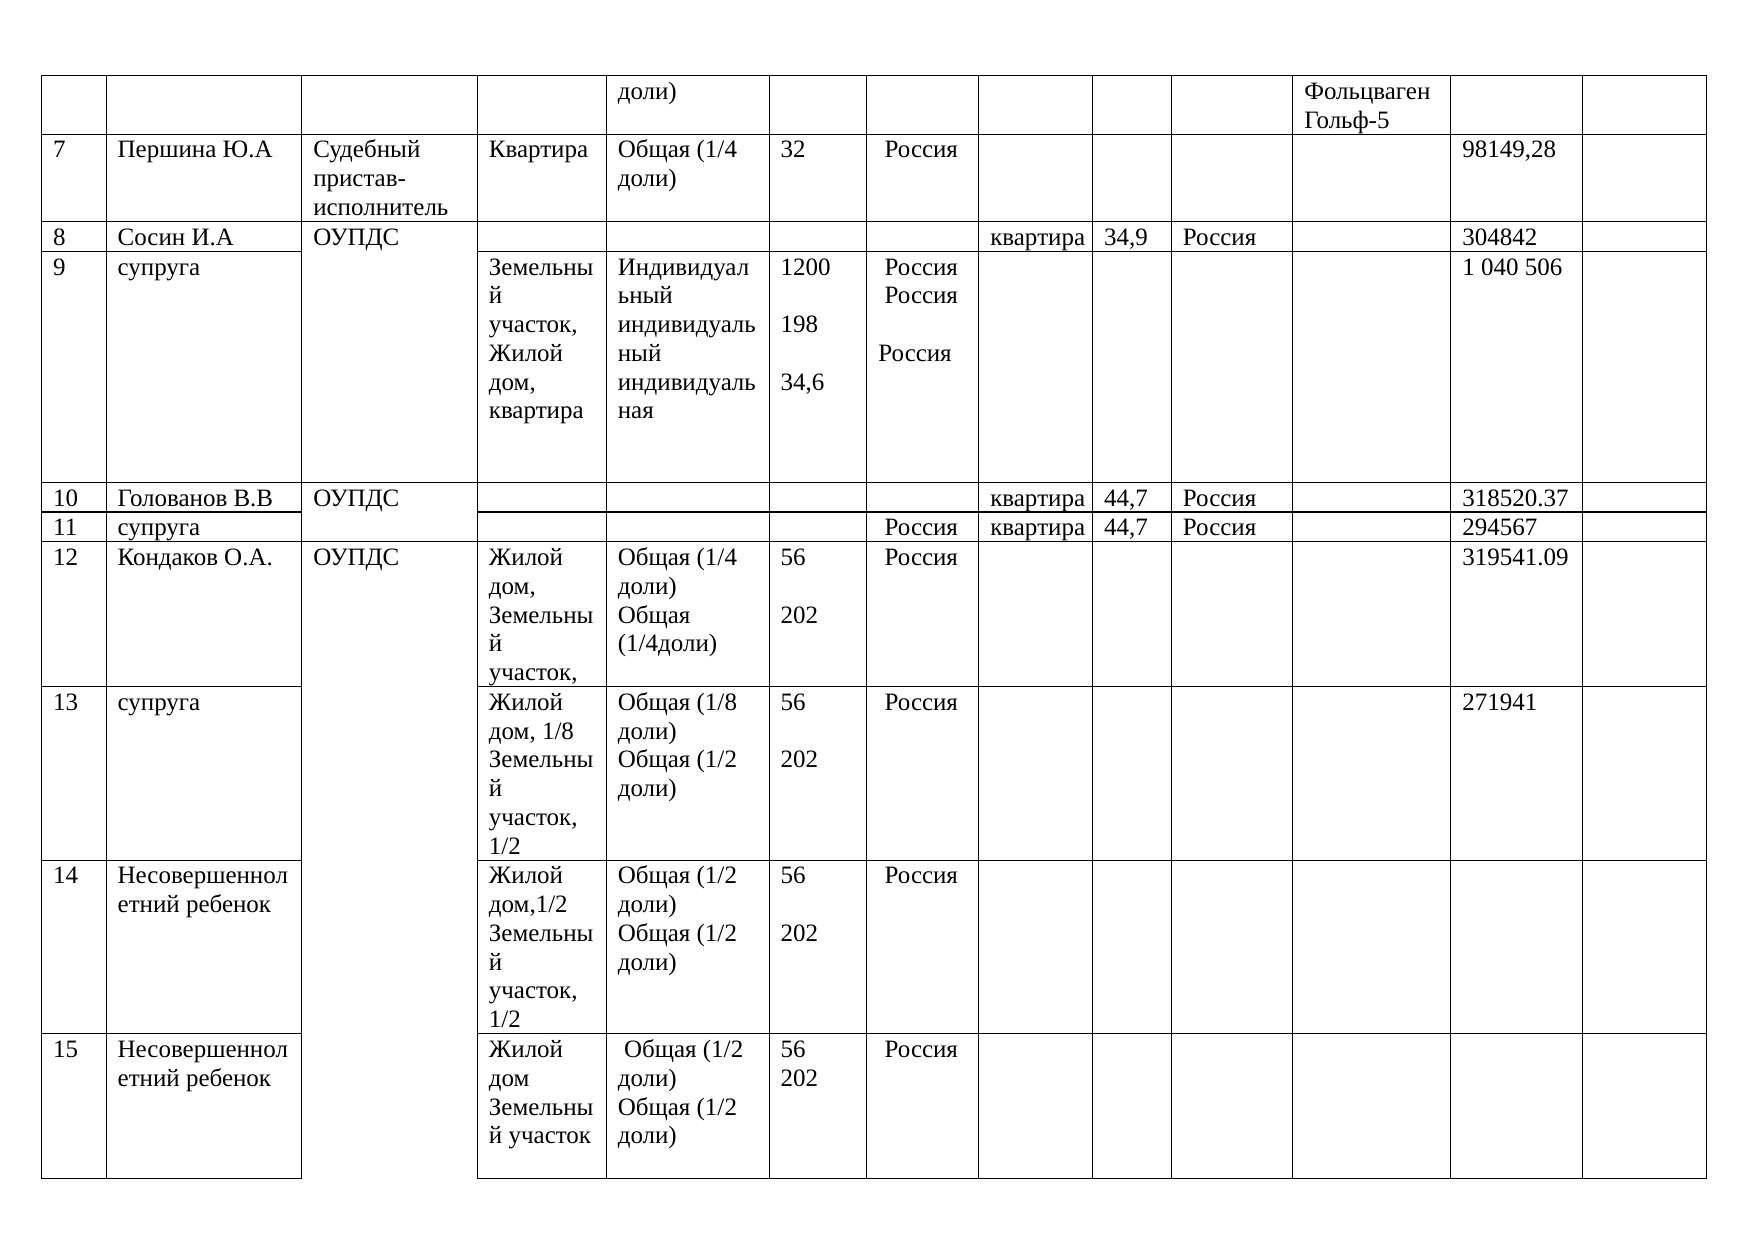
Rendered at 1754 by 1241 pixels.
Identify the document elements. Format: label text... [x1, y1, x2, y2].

table_cell [1583, 483, 1706, 511]
table_cell [1451, 1034, 1582, 1178]
table_cell Несовершеннолетний ребенок [107, 1034, 301, 1178]
table_cell [979, 76, 1092, 133]
table_cell ОУПДС [302, 483, 477, 541]
table_cell [1093, 1034, 1171, 1178]
table_cell 8 [42, 222, 106, 251]
table_cell [1172, 861, 1292, 1033]
table_cell 13 [42, 687, 106, 859]
table_cell [770, 222, 866, 251]
table_cell [770, 76, 866, 133]
table_cell Россия [867, 687, 978, 859]
table_cell доли) [607, 76, 769, 133]
table_cell [1583, 861, 1706, 1033]
table_cell [1293, 483, 1450, 511]
table_cell [1293, 1034, 1450, 1178]
table_cell [1093, 135, 1171, 221]
table_cell [867, 483, 978, 511]
table_cell [1093, 252, 1171, 482]
table_cell супруга [107, 513, 301, 541]
table_cell 10 [42, 483, 106, 511]
table_cell [607, 222, 769, 251]
table_cell 32 [770, 135, 866, 221]
table_cell [302, 76, 477, 133]
table_cell Кондаков О.А. [107, 542, 301, 686]
table_cell [1293, 222, 1450, 251]
table_cell 56 202 [770, 542, 866, 686]
table_cell Жилой дом Земельный участок [478, 1034, 606, 1178]
table_cell [979, 861, 1092, 1033]
table_cell 271941 [1451, 687, 1582, 859]
table_cell [770, 513, 866, 541]
table_cell [1093, 687, 1171, 859]
table_cell 44,7 [1093, 483, 1171, 511]
table_cell [1172, 76, 1292, 133]
table_cell Россия [1172, 222, 1292, 251]
table_cell Россия [867, 542, 978, 686]
table_cell [1093, 861, 1171, 1033]
table_cell 98149,28 [1451, 135, 1582, 221]
table_cell [979, 687, 1092, 859]
table_cell 15 [42, 1034, 106, 1178]
table_cell [1583, 76, 1706, 133]
table_cell 56 202 [770, 1034, 866, 1178]
table_cell Россия [1172, 483, 1292, 511]
table_cell [979, 135, 1092, 221]
table_cell Индивидуальный индивидуальный индивидуальная [607, 252, 769, 482]
table_cell 1 040 506 [1451, 252, 1582, 482]
table_cell 304842 [1451, 222, 1582, 251]
table_cell [979, 252, 1092, 482]
table_cell квартира [979, 483, 1092, 511]
table_cell [979, 542, 1092, 686]
table_cell 56 202 [770, 687, 866, 859]
table_cell супруга [107, 687, 301, 859]
table_cell [42, 76, 106, 133]
table_cell ОУПДС [302, 222, 477, 482]
table_cell 319541.09 [1451, 542, 1582, 686]
table_cell Несовершеннолетний ребенок [107, 861, 301, 1033]
table_cell 11 [42, 513, 106, 541]
table_cell [1293, 513, 1450, 541]
table_cell [1293, 542, 1450, 686]
table_cell [1172, 1034, 1292, 1178]
table_cell Фольцваген Гольф-5 [1293, 76, 1450, 133]
table_cell 34,9 [1093, 222, 1171, 251]
table_cell 9 [42, 252, 106, 482]
table_cell Жилой дом, Земельный участок, [478, 542, 606, 686]
table_cell супруга [107, 252, 301, 482]
table_cell [607, 483, 769, 511]
table_cell [1172, 252, 1292, 482]
table_cell Общая (1/4 доли) Общая (1/4доли) [607, 542, 769, 686]
table_cell [1293, 252, 1450, 482]
table_cell Жилой дом,1/2 Земельный участок, 1/2 [478, 861, 606, 1033]
table_cell [1583, 135, 1706, 221]
table_cell Общая (1/2 доли) Общая (1/2 доли) [607, 861, 769, 1033]
table_cell 44,7 [1093, 513, 1171, 541]
table_cell [770, 483, 866, 511]
table_cell [1172, 135, 1292, 221]
table_cell Першина Ю.А [107, 135, 301, 221]
table_cell [1583, 542, 1706, 686]
table_cell ОУПДС [302, 542, 477, 1178]
table_cell [1583, 252, 1706, 482]
table_cell Россия Россия Россия [867, 252, 978, 482]
table_cell [1293, 687, 1450, 859]
table_cell Жилой дом, 1/8 Земельный участок, 1/2 [478, 687, 606, 859]
table_cell Россия [1172, 513, 1292, 541]
table_cell Россия [867, 1034, 978, 1178]
table_cell Судебный пристав-исполнитель [302, 135, 477, 221]
table_cell 1200 198 34,6 [770, 252, 866, 482]
table_cell квартира [979, 222, 1092, 251]
table_cell 318520.37 [1451, 483, 1582, 511]
table_cell [867, 222, 978, 251]
table_cell [1293, 861, 1450, 1033]
table_cell 56 202 [770, 861, 866, 1033]
table_cell квартира [979, 513, 1092, 541]
table_cell Общая (1/2 доли) Общая (1/2 доли) [607, 1034, 769, 1178]
table_cell [1093, 542, 1171, 686]
table_cell [1583, 222, 1706, 251]
table_cell [1583, 1034, 1706, 1178]
table_cell [1293, 135, 1450, 221]
table_cell [1172, 687, 1292, 859]
table_cell Сосин И.А [107, 222, 301, 251]
table_cell Земельный участок, Жилой дом, квартира [478, 252, 606, 482]
table_cell 12 [42, 542, 106, 686]
table_cell [478, 222, 606, 251]
table_cell [979, 1034, 1092, 1178]
table_cell Россия [867, 135, 978, 221]
table_cell Общая (1/8 доли) Общая (1/2 доли) [607, 687, 769, 859]
table_cell [107, 76, 301, 133]
table_cell Общая (1/4 доли) [607, 135, 769, 221]
table_cell [867, 76, 978, 133]
table_cell [478, 76, 606, 133]
table_cell Голованов В.В [107, 483, 301, 511]
table_cell Россия [867, 861, 978, 1033]
table_cell 14 [42, 861, 106, 1033]
table_cell [1093, 76, 1171, 133]
table_cell [1583, 687, 1706, 859]
table_cell [607, 513, 769, 541]
table_cell 7 [42, 135, 106, 221]
table_cell [478, 513, 606, 541]
table_cell [1451, 861, 1582, 1033]
table_cell [1172, 542, 1292, 686]
table_cell Квартира [478, 135, 606, 221]
table_cell 294567 [1451, 513, 1582, 541]
table_cell [478, 483, 606, 511]
table_cell [1451, 76, 1582, 133]
table_cell [1583, 513, 1706, 541]
table_cell Россия [867, 513, 978, 541]
